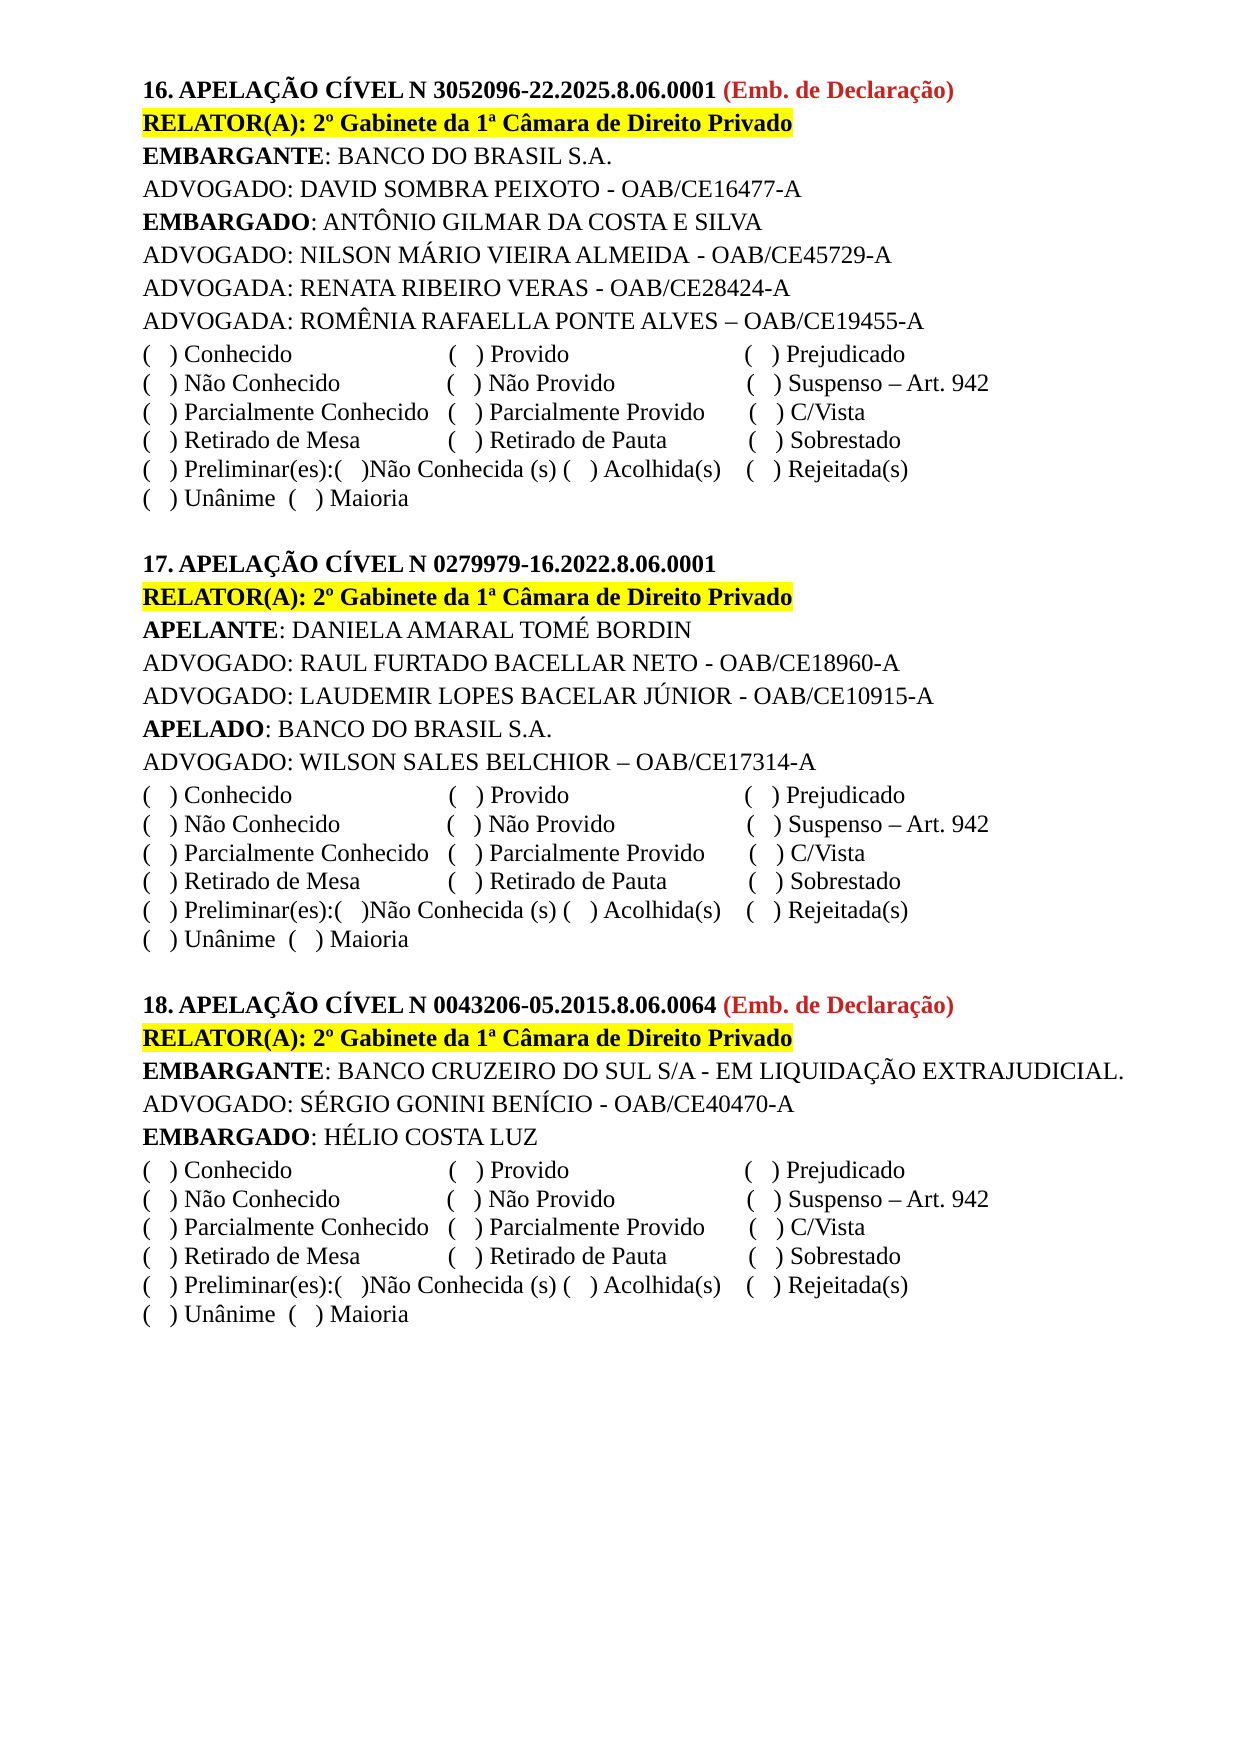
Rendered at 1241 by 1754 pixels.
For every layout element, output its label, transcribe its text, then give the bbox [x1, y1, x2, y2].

text ( ) Unânime ( ) Maioria 17. APELAÇÃO CÍVEL N 0279979-16.2022.8.06.0001 RELATOR(A): 2º Gabinete da 1ª Câmara de Direito Privado APELANTE: DANIELA AMARAL TOMÉ BORDIN ADVOGADO: RAUL FURTADO BACELLAR NETO - OAB/CE18960-A ADVOGADO: LAUDEMIR LOPES BACELAR JÚNIOR - OAB/CE10915-A APELADO: BANCO DO BRASIL S.A. ADVOGADO: WILSON SALES BELCHIOR – OAB/CE17314-A [142, 483, 1141, 776]
text EMBARGADO: ANTÔNIO GILMAR DA COSTA E SILVA ADVOGADO: NILSON MÁRIO VIEIRA ALMEIDA - OAB/CE45729-A ADVOGADA: RENATA RIBEIRO VERAS - OAB/CE28424-A ADVOGADA: ROMÊNIA RAFAELLA PONTE ALVES – OAB/CE19455-A [142, 207, 1141, 335]
text ( ) Conhecido ( ) Provido ( ) Prejudicado [142, 780, 1141, 809]
text 16. APELAÇÃO CÍVEL N 3052096-22.2025.8.06.0001 (Emb. de Declaração) RELATOR(A): 2º Gabinete da 1ª Câmara de Direito Privado EMBARGANTE: BANCO DO BRASIL S.A. ADVOGADO: DAVID SOMBRA PEIXOTO - OAB/CE16477-A [142, 75, 1141, 203]
text ( ) Retirado de Mesa ( ) Retirado de Pauta ( ) Sobrestado [142, 425, 1158, 454]
text ( ) Parcialmente Conhecido ( ) Parcialmente Provido ( ) C/Vista [142, 838, 1158, 866]
text ( ) Retirado de Mesa ( ) Retirado de Pauta ( ) Sobrestado [142, 1241, 1158, 1270]
text ( ) Retirado de Mesa ( ) Retirado de Pauta ( ) Sobrestado [142, 866, 1158, 895]
text ( ) Não Conhecido ( ) Não Provido ( ) Suspenso – Art. 942 [142, 1184, 1158, 1212]
text ( ) Parcialmente Conhecido ( ) Parcialmente Provido ( ) C/Vista [142, 1212, 1158, 1241]
text ( ) Unânime ( ) Maioria [142, 1299, 1141, 1393]
text ( ) Preliminar(es):( )Não Conhecida (s) ( ) Acolhida(s) ( ) Rejeitada(s) [142, 454, 1158, 483]
text ( ) Conhecido ( ) Provido ( ) Prejudicado [142, 1155, 1141, 1184]
text ( ) Unânime ( ) Maioria 18. APELAÇÃO CÍVEL N 0043206-05.2015.8.06.0064 (Emb. de Declaração) RELATOR(A): 2º Gabinete da 1ª Câmara de Direito Privado EMBARGANTE: BANCO CRUZEIRO DO SUL S/A - EM LIQUIDAÇÃO EXTRAJUDICIAL. ADVOGADO: SÉRGIO GONINI BENÍCIO - OAB/CE40470-A EMBARGADO: HÉLIO COSTA LUZ [142, 924, 1141, 1151]
text ( ) Não Conhecido ( ) Não Provido ( ) Suspenso – Art. 942 [142, 368, 1158, 397]
text ( ) Não Conhecido ( ) Não Provido ( ) Suspenso – Art. 942 [142, 809, 1158, 838]
text ( ) Preliminar(es):( )Não Conhecida (s) ( ) Acolhida(s) ( ) Rejeitada(s) [142, 1270, 1158, 1299]
text ( ) Preliminar(es):( )Não Conhecida (s) ( ) Acolhida(s) ( ) Rejeitada(s) [142, 895, 1158, 924]
text ( ) Parcialmente Conhecido ( ) Parcialmente Provido ( ) C/Vista [142, 397, 1158, 425]
text ( ) Conhecido ( ) Provido ( ) Prejudicado [142, 339, 1141, 368]
